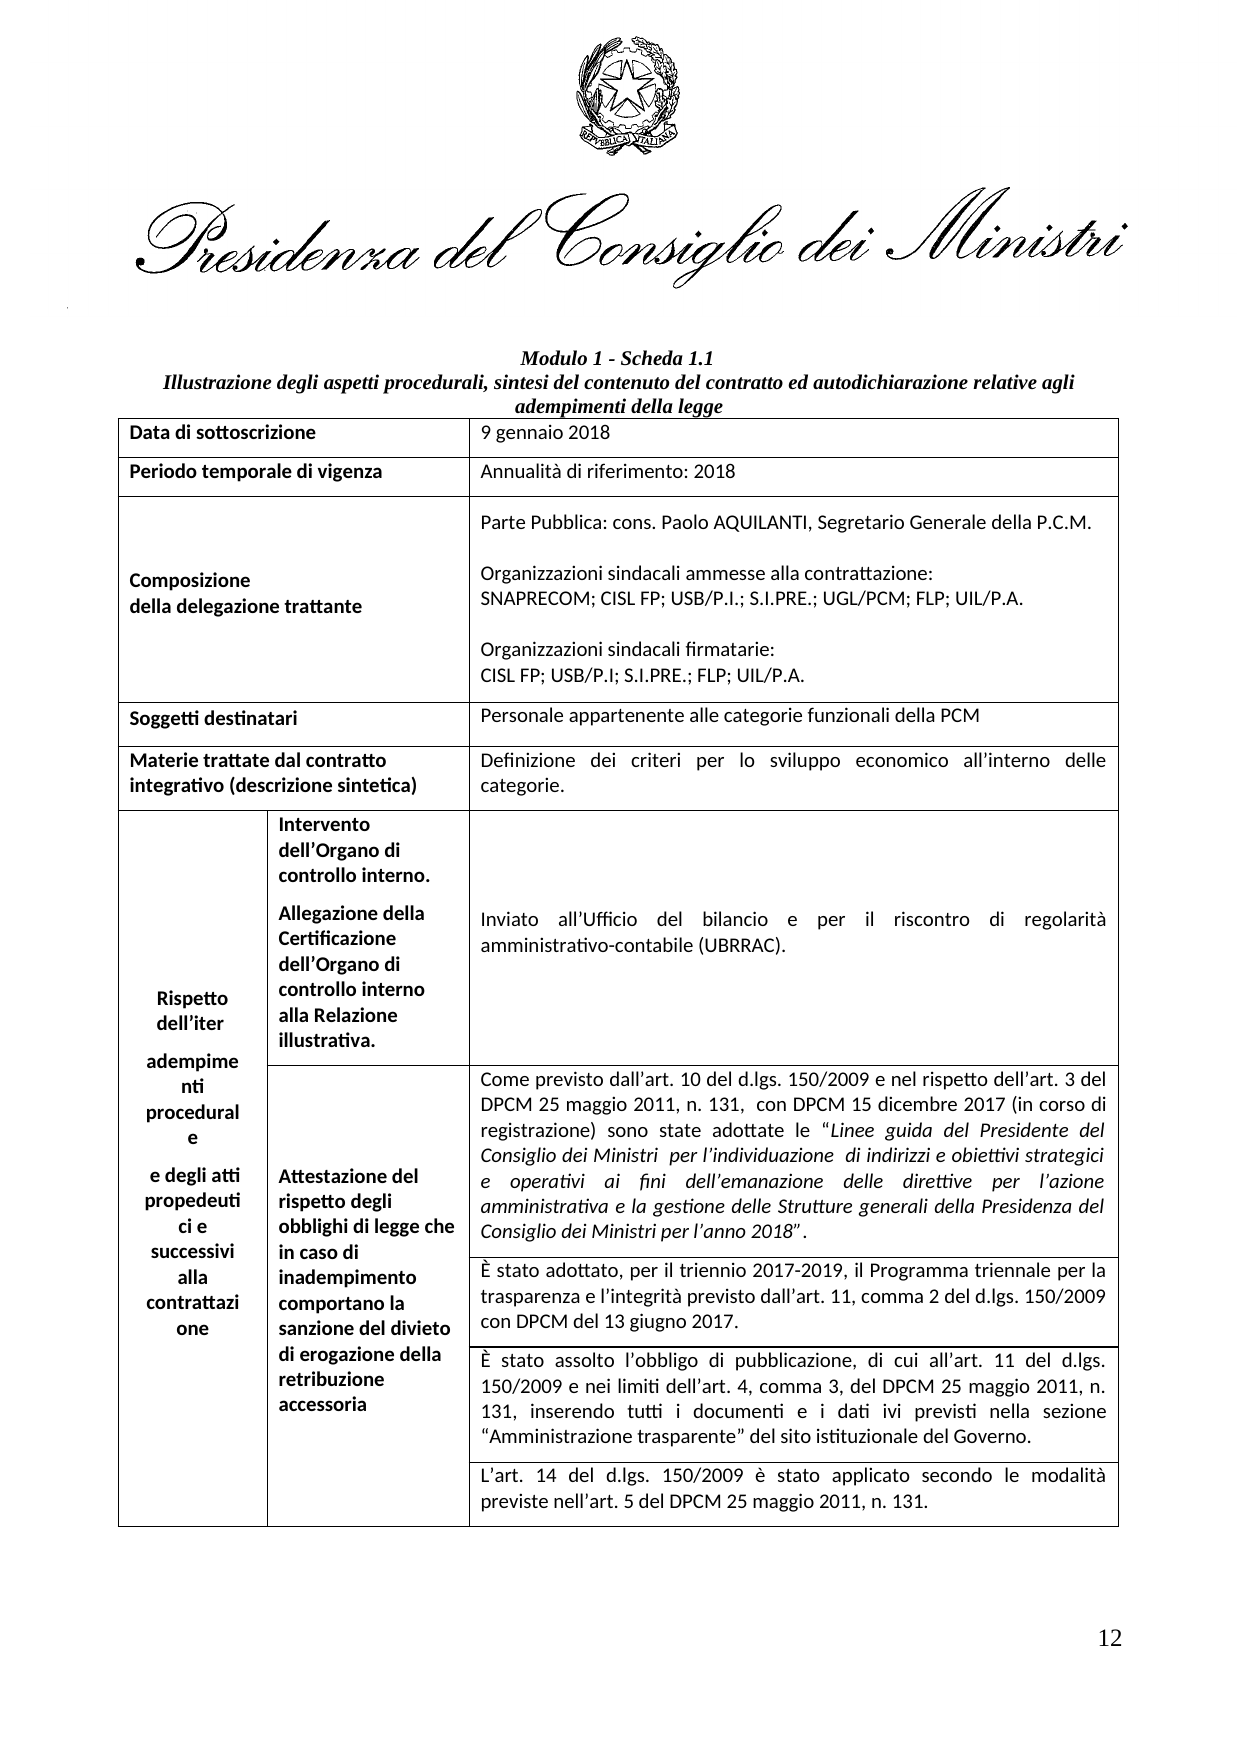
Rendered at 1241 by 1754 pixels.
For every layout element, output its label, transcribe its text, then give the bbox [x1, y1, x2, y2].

table_cell È stato adottato, per il triennio 2017-2019, il Programma triennale per la trasparenza e l’integrità previsto dall’art. 11, comma 2 del d.lgs. 150/2009 con DPCM del 13 giugno 2017. [470, 1258, 1118, 1346]
table_header 9 gennaio 2018 [470, 419, 1118, 457]
table_cell Definizione dei criteri per lo sviluppo economico all’interno delle categorie. [470, 747, 1118, 810]
table_cell Inviato all’Ufficio del bilancio e per il riscontro di regolarità amministrativo-contabile (UBRRAC). [470, 811, 1118, 1065]
table_cell Periodo temporale di vigenza [119, 458, 469, 496]
table_header Data di sottoscrizione [119, 419, 469, 457]
text Modulo 1 - Scheda 1.1 [118, 346, 1122, 370]
text Illustrazione degli aspetti procedurali, sintesi del contenuto del contratto ed autodichiarazione relative agli adempimenti della legge [118, 370, 1122, 418]
table_cell Composizione della delegazione trattante [119, 497, 469, 702]
table_cell Parte Pubblica: cons. Paolo AQUILANTI, Segretario Generale della P.C.M. Organizzazioni sindacali ammesse alla contrattazione: SNAPRECOM; CISL FP; USB/P.I.; S.I.PRE.; UGL/PCM; FLP; UIL/P.A. Organizzazioni sindacali firmatarie: CISL FP; USB/P.I; S.I.PRE.; FLP; UIL/P.A. [470, 497, 1118, 702]
table_cell Annualità di riferimento: 2018 [470, 458, 1118, 496]
table_cell È stato assolto l’obbligo di pubblicazione, di cui all’art. 11 del d.lgs. 150/2009 e nei limiti dell’art. 4, comma 3, del DPCM 25 maggio 2011, n. 131, inserendo tutti i documenti e i dati ivi previsti nella sezione “Amministrazione trasparente” del sito istituzionale del Governo. [470, 1348, 1118, 1462]
table_cell L’art. 14 del d.lgs. 150/2009 è stato applicato secondo le modalità previste nell’art. 5 del DPCM 25 maggio 2011, n. 131. [470, 1463, 1118, 1526]
table_cell Soggetti destinatari [119, 703, 469, 746]
table_cell Personale appartenente alle categorie funzionali della PCM [470, 703, 1118, 746]
table_cell Rispetto dell’iter adempimenti procedurale e degli atti propedeutici e successivi alla contrattazione [119, 811, 267, 1526]
table_cell Materie trattate dal contratto integrativo (descrizione sintetica) [119, 747, 469, 810]
table_cell Attestazione del rispetto degli obblighi di legge che in caso di inadempimento comportano la sanzione del divieto di erogazione della retribuzione accessoria [268, 1066, 469, 1526]
table_cell Intervento dell’Organo di controllo interno. Allegazione della Certificazione dell’Organo di controllo interno alla Relazione illustrativa. [268, 811, 469, 1065]
table_cell Come previsto dall’art. 10 del d.lgs. 150/2009 e nel rispetto dell’art. 3 del DPCM 25 maggio 2011, n. 131, con DPCM 15 dicembre 2017 (in corso di registrazione) sono state adottate le “Linee guida del Presidente del Consiglio dei Ministri per l’individuazione di indirizzi e obiettivi strategici e operativi ai fini dell’emanazione delle direttive per l’azione amministrativa e la gestione delle Strutture generali della Presidenza del Consiglio dei Ministri per l’anno 2018”. [470, 1066, 1118, 1257]
